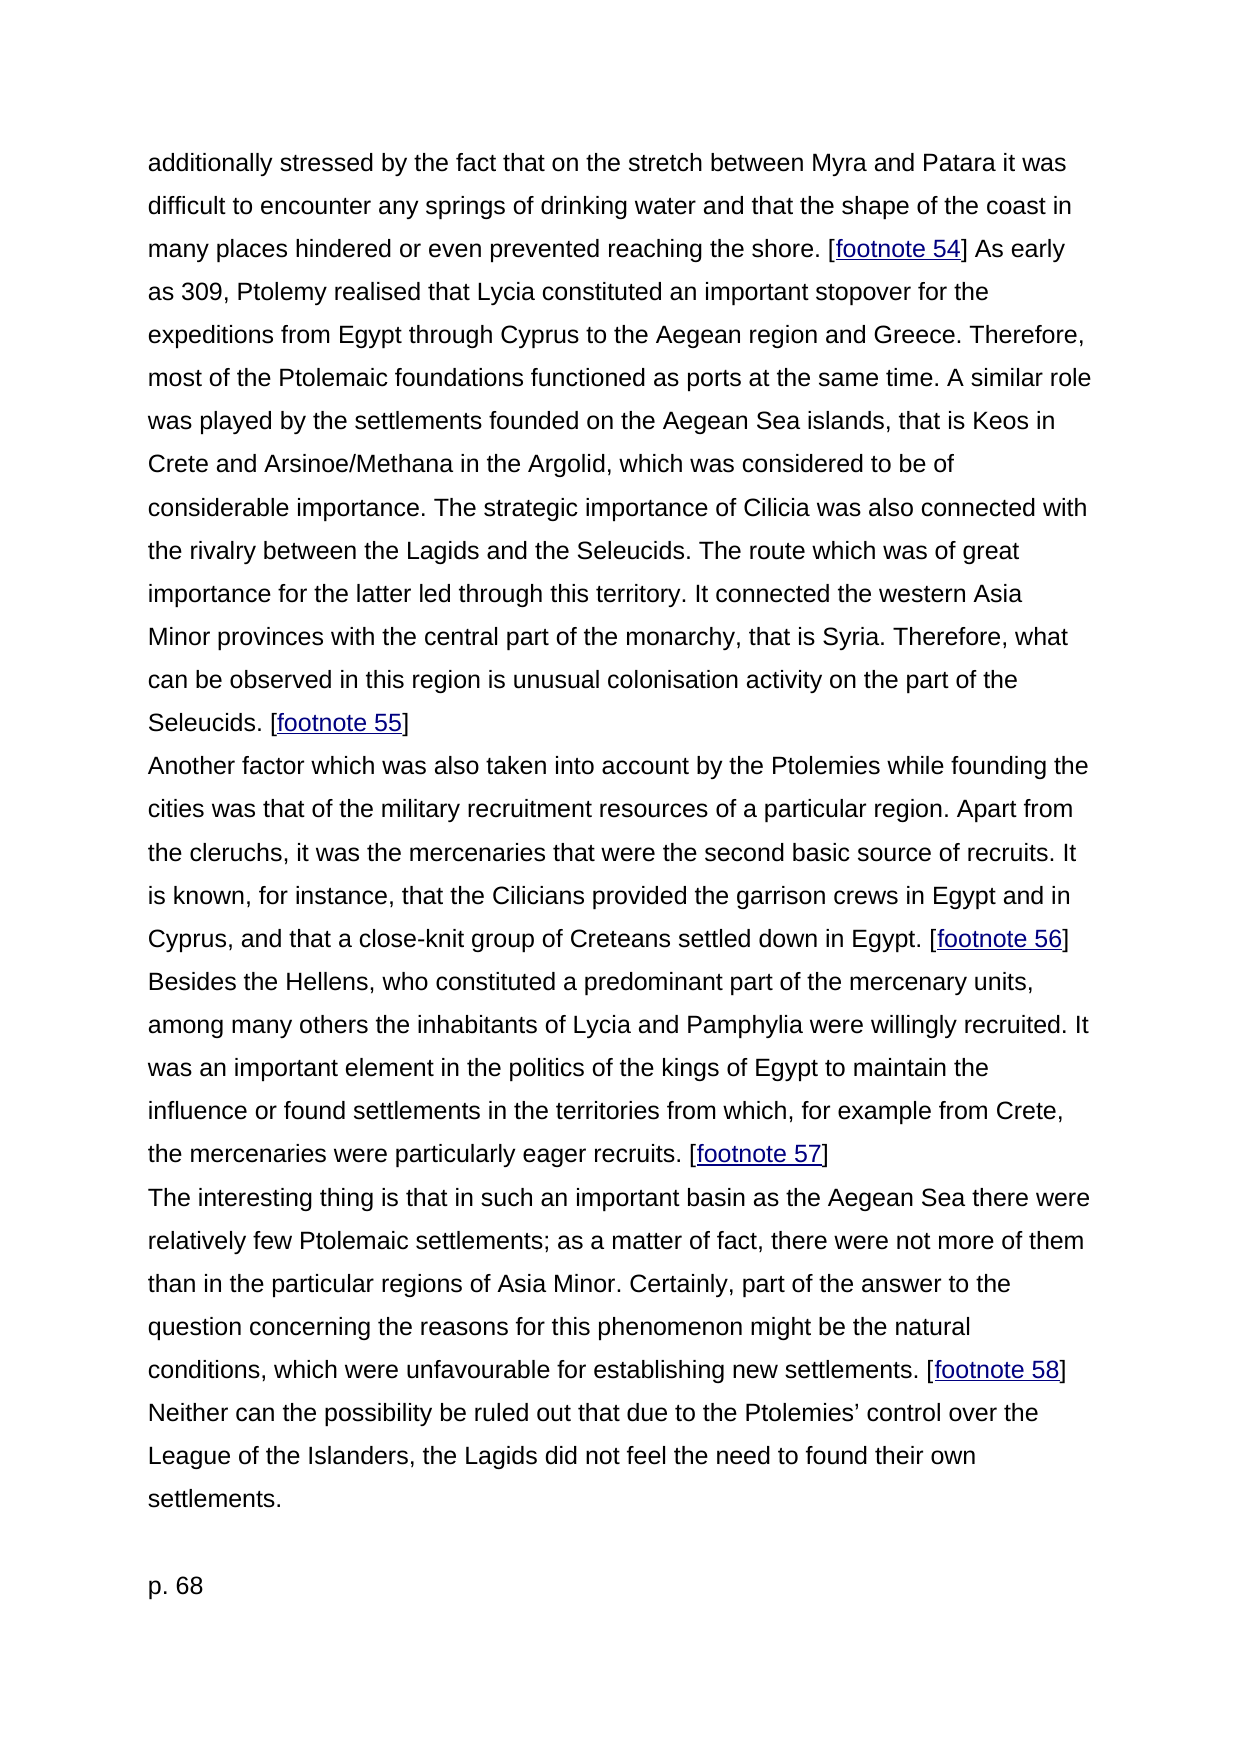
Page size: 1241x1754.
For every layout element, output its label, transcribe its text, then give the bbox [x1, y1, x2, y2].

text The interesting thing is that in such an important basin as the Aegean Sea there were relatively few Ptolemaic settlements; as a matter of fact, there were not more of them than in the particular regions of Asia Minor. Certainly, part of the answer to the question concerning the reasons for this phenomenon might be the natural conditions, which were unfavourable for establishing new settlements. [footnote 58] Neither can the possibility be ruled out that due to the Ptolemies’ control over the League of the Islanders, the Lagids did not feel the need to found their own settlements. [148, 1183, 1093, 1513]
text p. 68 [148, 1571, 1093, 1599]
text additionally stressed by the fact that on the stretch between Myra and Patara it was difficult to encounter any springs of drinking water and that the shape of the coast in many places hindered or even prevented reaching the shore. [footnote 54] As early as 309, Ptolemy realised that Lycia constituted an important stopover for the expeditions from Egypt through Cyprus to the Aegean region and Greece. Therefore, most of the Ptolemaic foundations functioned as ports at the same time. A similar role was played by the settlements founded on the Aegean Sea islands, that is Keos in Crete and Arsinoe/Methana in the Argolid, which was considered to be of considerable importance. The strategic importance of Cilicia was also connected with the rivalry between the Lagids and the Seleucids. The route which was of great importance for the latter led through this territory. It connected the western Asia Minor provinces with the central part of the monarchy, that is Syria. Therefore, what can be observed in this region is unusual colonisation activity on the part of the Seleucids. [footnote 55] [148, 148, 1093, 737]
text Another factor which was also taken into account by the Ptolemies while founding the cities was that of the military recruitment resources of a particular region. Apart from the cleruchs, it was the mercenaries that were the second basic source of recruits. It is known, for instance, that the Cilicians provided the garrison crews in Egypt and in Cyprus, and that a close-knit group of Creteans settled down in Egypt. [footnote 56] Besides the Hellens, who constituted a predominant part of the mercenary units, among many others the inhabitants of Lycia and Pamphylia were willingly recruited. It was an important element in the politics of the kings of Egypt to maintain the influence or found settlements in the territories from which, for example from Crete, the mercenaries were particularly eager recruits. [footnote 57] [148, 751, 1093, 1168]
